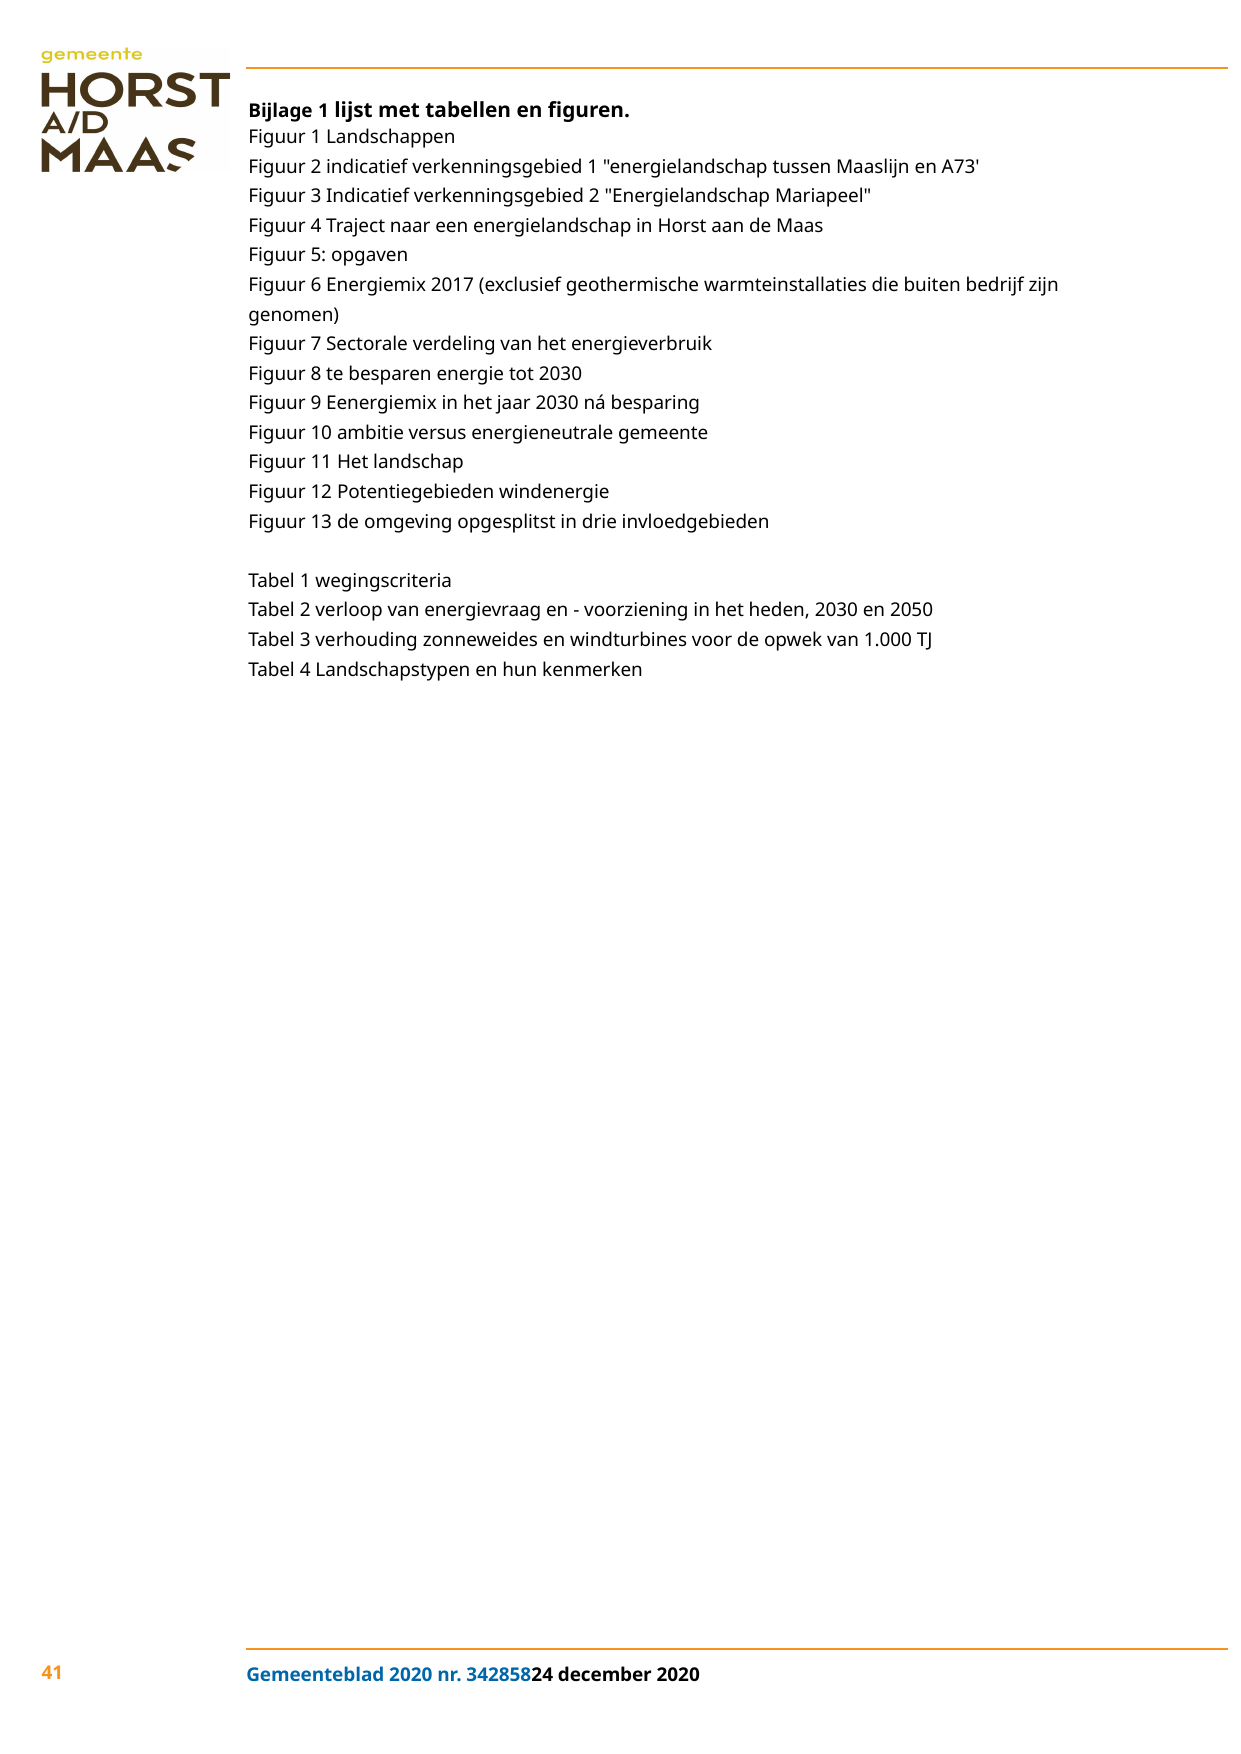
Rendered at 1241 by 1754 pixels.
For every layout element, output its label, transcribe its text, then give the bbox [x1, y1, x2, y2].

text Figuur 2 indicatief verkenningsgebied 1 "energielandschap tussen Maaslijn en A73' [248, 153, 1152, 179]
text Bijlage 1 lijst met tabellen en figuren. [248, 95, 1152, 123]
text Figuur 5: opgaven [248, 242, 1152, 267]
text Figuur 12 Potentiegebieden windenergie [248, 478, 1152, 504]
text Figuur 4 Traject naar een energielandschap in Horst aan de Maas [248, 212, 1152, 238]
text Tabel 1 wegingscriteria [248, 567, 1152, 593]
text Figuur 10 ambitie versus energieneutrale gemeente [248, 419, 1152, 445]
text Figuur 3 Indicatief verkenningsgebied 2 "Energielandschap Mariapeel" [248, 182, 1152, 208]
text Figuur 13 de omgeving opgesplitst in drie invloedgebieden [248, 508, 1152, 534]
text Figuur 9 Eenergiemix in het jaar 2030 ná besparing [248, 389, 1152, 415]
text Figuur 7 Sectorale verdeling van het energieverbruik [248, 330, 1152, 356]
text Figuur 8 te besparen energie tot 2030 [248, 360, 1152, 386]
text Tabel 3 verhouding zonneweides en windturbines voor de opwek van 1.000 TJ [248, 626, 1152, 652]
text Tabel 4 Landschapstypen en hun kenmerken [248, 656, 1152, 682]
text Figuur 1 Landschappen [248, 123, 1152, 149]
text Figuur 11 Het landschap [248, 449, 1152, 474]
picture [41, 47, 231, 172]
text Tabel 2 verloop van energievraag en - voorziening in het heden, 2030 en 2050 [248, 597, 1152, 622]
text Figuur 6 Energiemix 2017 (exclusief geothermische warmteinstallaties die buiten bedrijf zijn genomen) [248, 271, 1152, 327]
